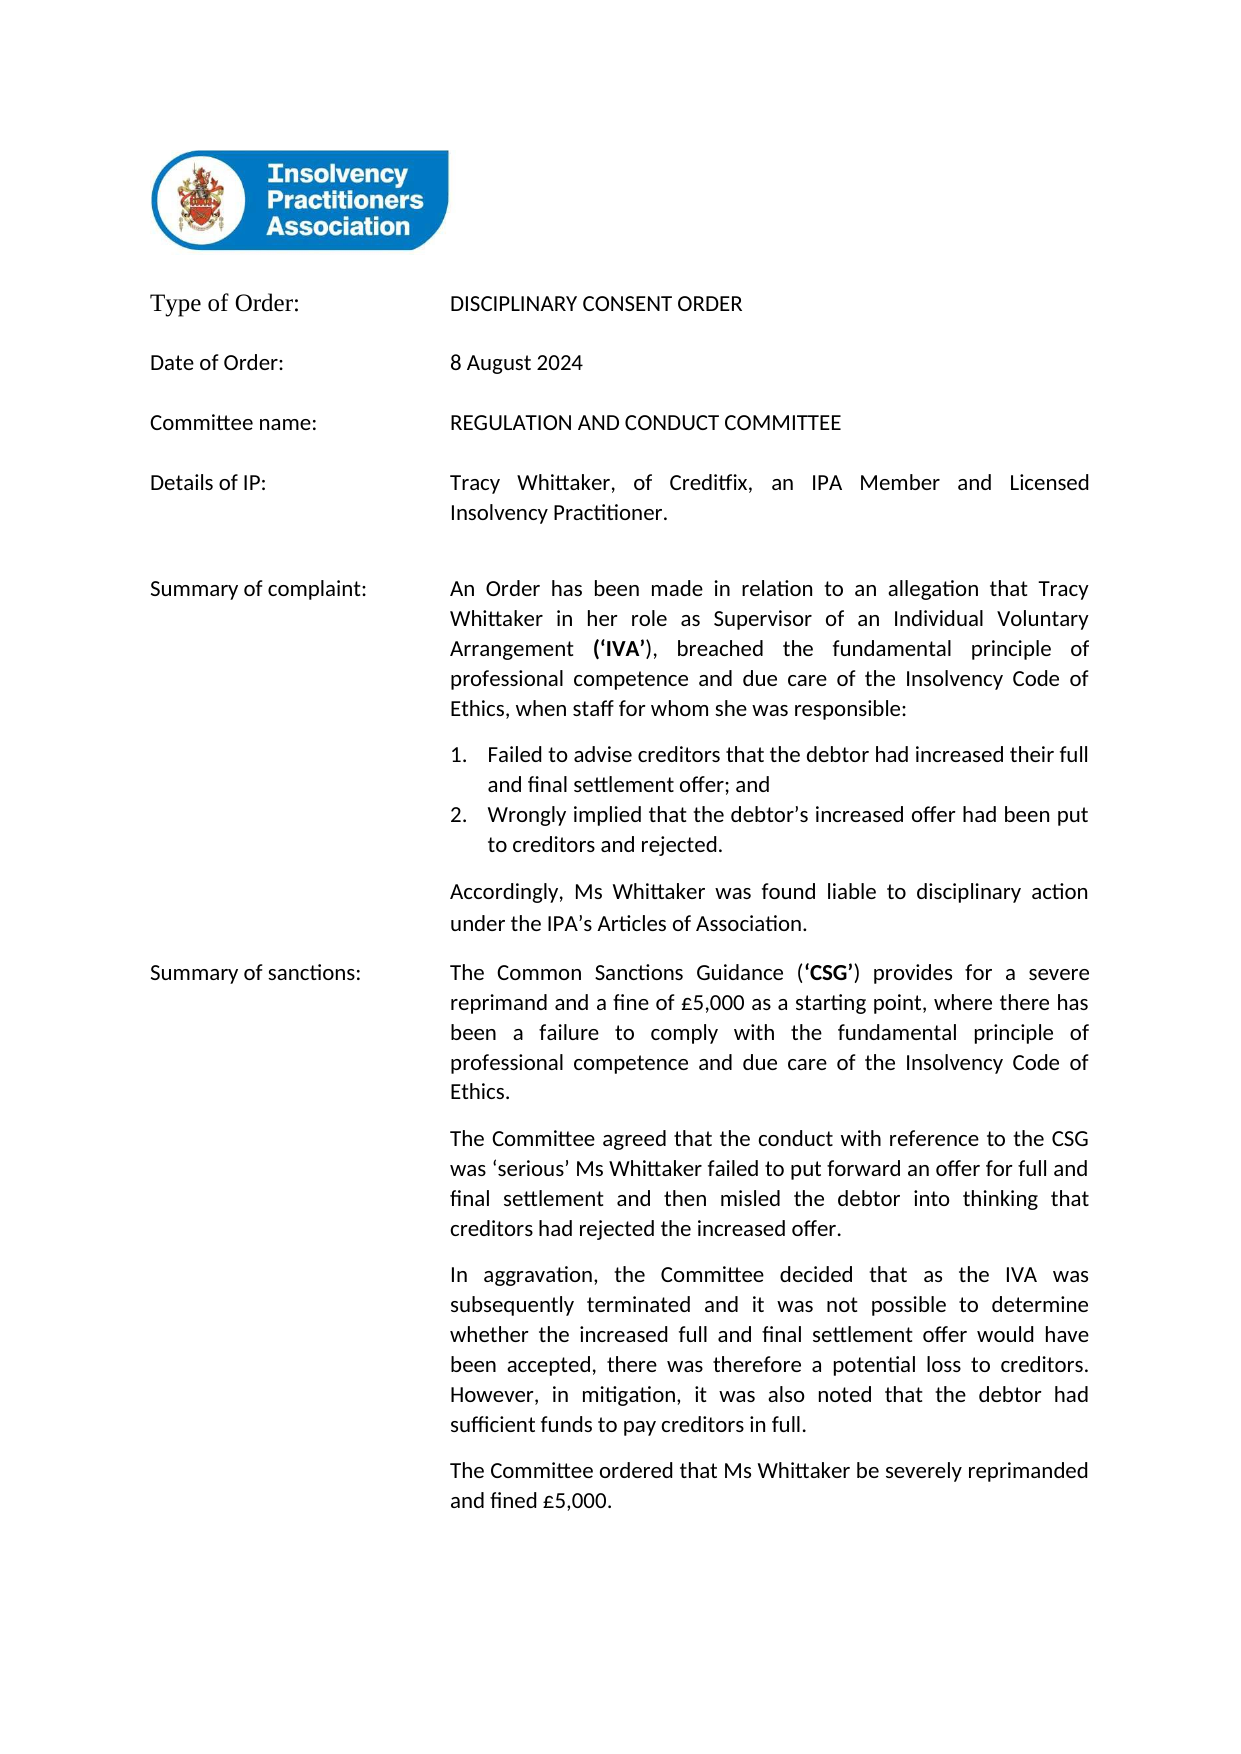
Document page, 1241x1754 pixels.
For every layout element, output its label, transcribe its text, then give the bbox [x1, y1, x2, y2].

list Wrongly implied that the debtor’s increased offer had been put to creditors and rejected. [450, 800, 1090, 858]
text Details of IP: Tracy Whittaker, of Creditfix, an IPA Member and Licensed Insolvency Practitioner. [150, 468, 1090, 526]
text The Committee agreed that the conduct with reference to the CSG was ‘serious’ Ms Whittaker failed to put forward an offer for full and final settlement and then misled the debtor into thinking that creditors had rejected the increased offer. [450, 1124, 1090, 1242]
text Date of Order: 8 August 2024 [150, 348, 1090, 377]
text Type of Order: DISCIPLINARY CONSENT ORDER [150, 288, 1090, 317]
list Failed to advise creditors that the debtor had increased their full and final settlement offer; and [450, 741, 1090, 798]
text Summary of sanctions: The Common Sanctions Guidance (‘CSG’) provides for a severe reprimand and a fine of £5,000 as a starting point, where there has been a failure to comply with the fundamental principle of professional competence and due care of the Insolvency Code of Ethics. [150, 958, 1090, 1106]
text The Committee ordered that Ms Whittaker be severely reprimanded and fined £5,000. [450, 1456, 1090, 1514]
text Accordingly, Ms Whittaker was found liable to disciplinary action under the IPA’s Articles of Association. [450, 877, 1090, 937]
text Summary of complaint: An Order has been made in relation to an allegation that Tracy Whittaker in her role as Supervisor of an Individual Voluntary Arrangement (‘IVA’), breached the fundamental principle of professional competence and due care of the Insolvency Code of Ethics, when staff for whom she was responsible: [150, 574, 1090, 722]
text In aggravation, the Committee decided that as the IVA was subsequently terminated and it was not possible to determine whether the increased full and final settlement offer would have been accepted, there was therefore a potential loss to creditors. However, in mitigation, it was also noted that the debtor had sufficient funds to pay creditors in full. [450, 1260, 1090, 1438]
text Committee name: REGULATION AND CONDUCT COMMITTEE [150, 408, 1090, 436]
